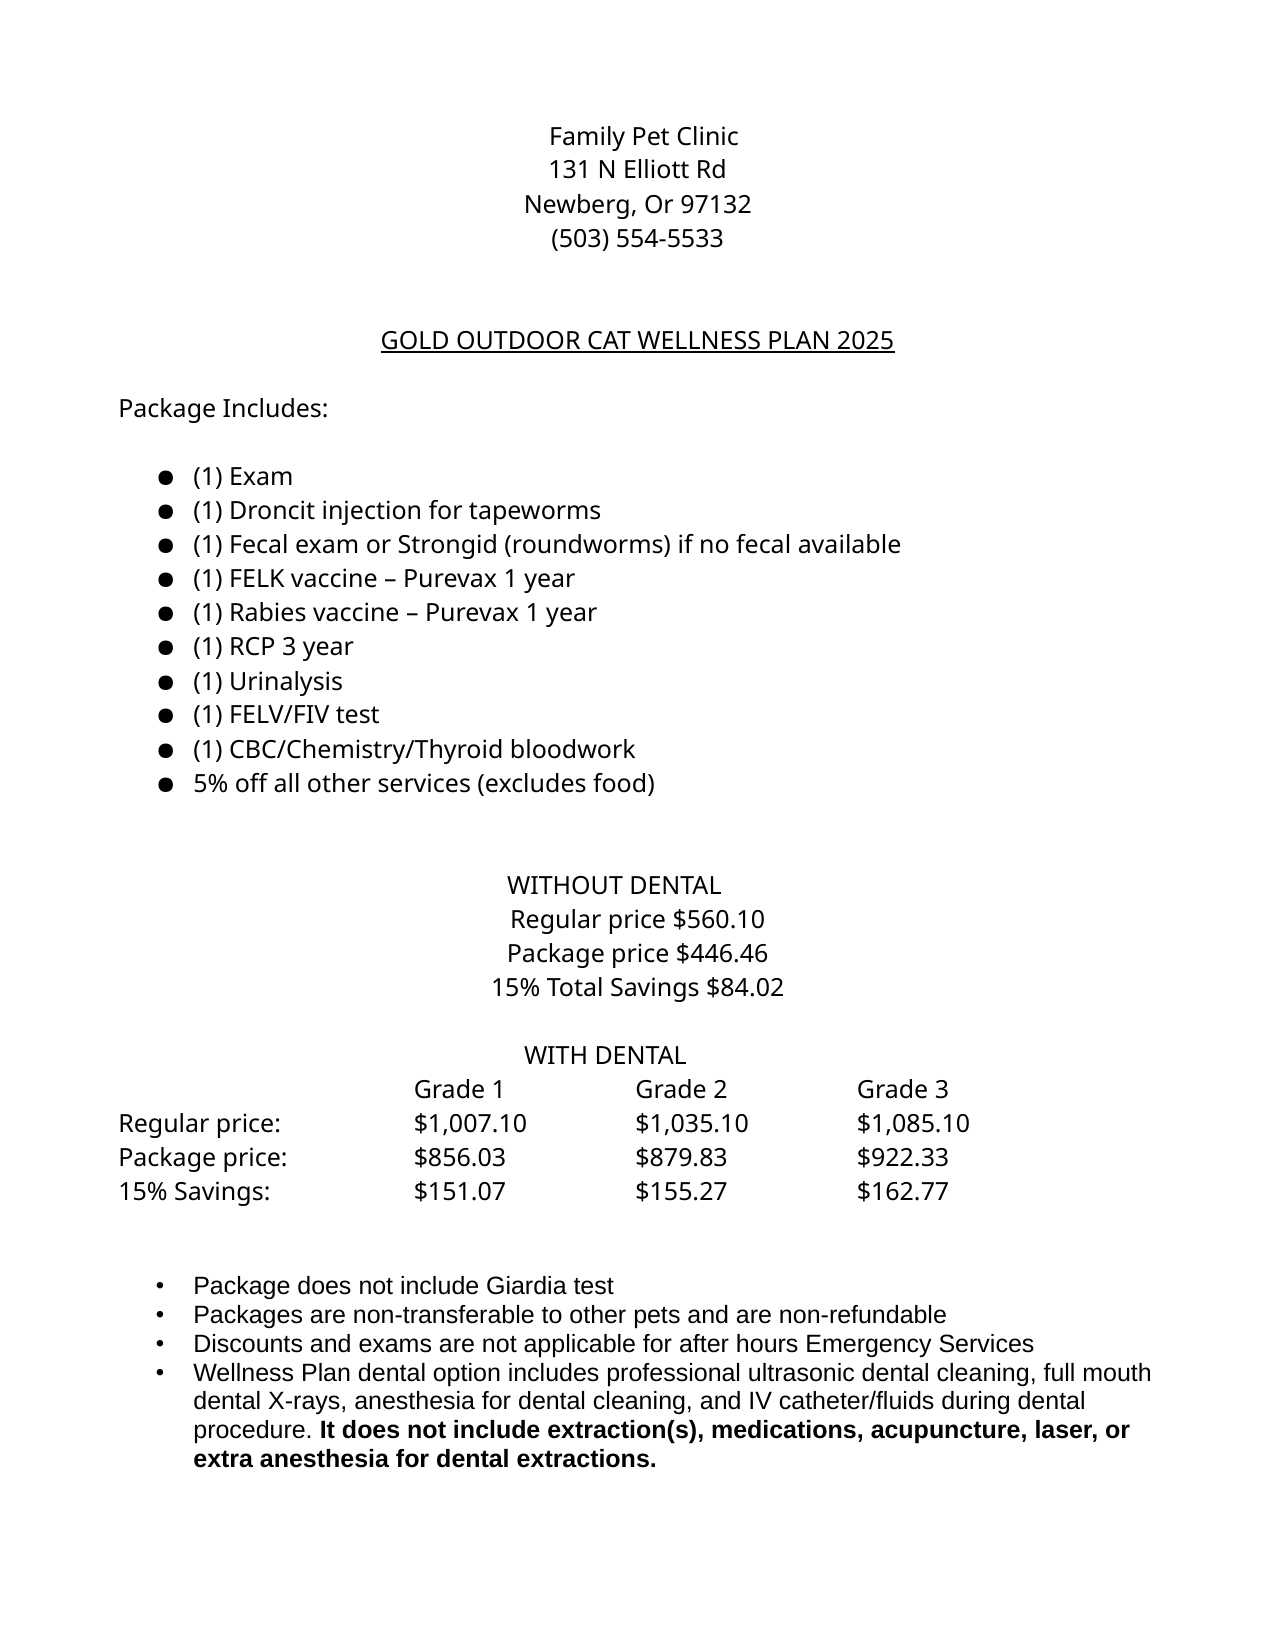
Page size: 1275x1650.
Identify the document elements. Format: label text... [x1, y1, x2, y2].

list (1) Droncit injection for tapeworms [156, 493, 1157, 527]
list Package does not include Giardia test [156, 1271, 1157, 1300]
list (1) RCP 3 year [156, 629, 1157, 663]
text WITHOUT DENTAL [118, 867, 1157, 902]
text Package price $446.46 [118, 936, 1157, 970]
text Regular price $560.10 [118, 902, 1157, 936]
list (1) CBC/Chemistry/Thyroid bloodwork [156, 731, 1157, 765]
text GOLD OUTDOOR CAT WELLNESS PLAN 2025 [118, 322, 1157, 357]
text Family Pet Clinic [118, 118, 1157, 152]
text Regular price: $1,007.10 $1,035.10 $1,085.10 [118, 1106, 1157, 1140]
text (503) 554-5533 [118, 220, 1157, 254]
list Packages are non-transferable to other pets and are non-refundable [156, 1300, 1157, 1329]
text Package price: $856.03 $879.83 $922.33 [118, 1140, 1157, 1174]
list (1) Rabies vaccine – Purevax 1 year [156, 595, 1157, 629]
text 15% Total Savings $84.02 [118, 970, 1157, 1004]
list Wellness Plan dental option includes professional ultrasonic dental cleaning, full mouth dental X-rays, anesthesia for dental cleaning, and IV catheter/fluids during dental procedure. It does not include extraction(s), medications, acupuncture, laser, or extra anesthesia for dental extractions. [156, 1357, 1157, 1473]
text 131 N Elliott Rd [118, 152, 1157, 186]
list (1) Exam [156, 459, 1157, 493]
text Package Includes: [118, 391, 1157, 425]
list (1) Urinalysis [156, 663, 1157, 697]
list Discounts and exams are not applicable for after hours Emergency Services [156, 1329, 1157, 1357]
text 15% Savings: $151.07 $155.27 $162.77 [118, 1174, 1157, 1208]
text Newberg, Or 97132 [118, 186, 1157, 220]
text Grade 1 Grade 2 Grade 3 [118, 1072, 1157, 1106]
list 5% off all other services (excludes food) [156, 765, 1157, 799]
text WITH DENTAL [118, 1038, 1157, 1072]
list (1) FELK vaccine – Purevax 1 year [156, 561, 1157, 595]
list (1) Fecal exam or Strongid (roundworms) if no fecal available [156, 527, 1157, 561]
list (1) FELV/FIV test [156, 697, 1157, 731]
